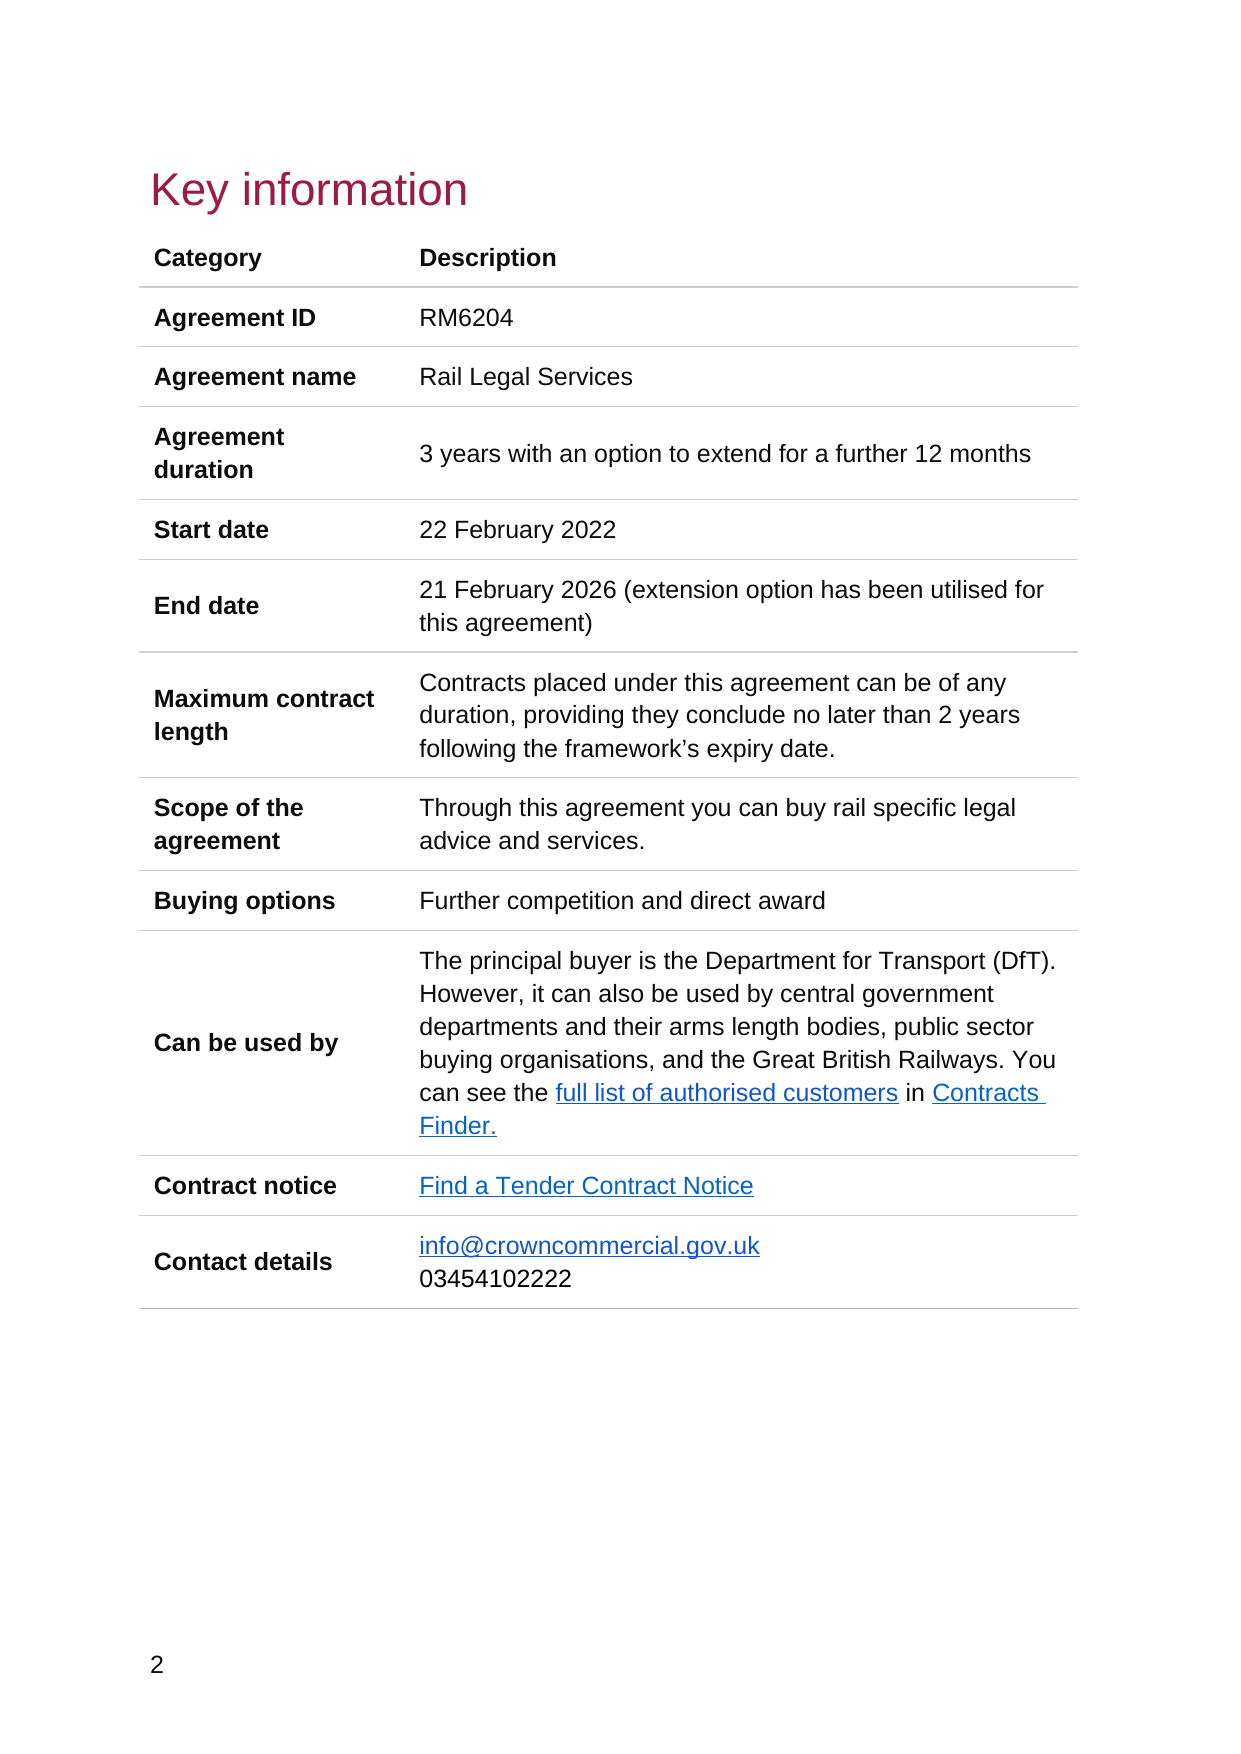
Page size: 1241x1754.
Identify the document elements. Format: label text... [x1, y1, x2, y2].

subtitle Key information [150, 162, 1090, 215]
table_cell Agreement ID [139, 288, 404, 346]
table_cell Start date [139, 500, 404, 559]
table_cell Further competition and direct award [404, 871, 1078, 930]
table_cell 3 years with an option to extend for a further 12 months [404, 407, 1078, 499]
table_header Category [139, 228, 404, 286]
table_cell Scope of the agreement [139, 778, 404, 870]
table_cell Rail Legal Services [404, 347, 1078, 406]
table_cell Can be used by [139, 931, 404, 1155]
table_cell Agreement name [139, 347, 404, 406]
table_cell RM6204 [404, 288, 1078, 346]
table_cell Contract notice [139, 1156, 404, 1214]
table_cell Agreement duration [139, 407, 404, 499]
table_cell Contact details [139, 1216, 404, 1307]
table_cell End date [139, 560, 404, 651]
table_cell Maximum contract length [139, 653, 404, 777]
table_header Description [404, 228, 1078, 286]
table_cell The principal buyer is the Department for Transport (DfT). However, it can also be used by central government departments and their arms length bodies, public sector buying organisations, and the Great British Railways. You can see the full list of authorised customers in Contracts Finder. [404, 931, 1078, 1155]
table_cell Contracts placed under this agreement can be of any duration, providing they conclude no later than 2 years following the framework’s expiry date. [404, 653, 1078, 777]
table_cell Find a Tender Contract Notice [404, 1156, 1078, 1214]
table_cell Through this agreement you can buy rail specific legal advice and services. [404, 778, 1078, 870]
table_cell 22 February 2022 [404, 500, 1078, 559]
table_cell info@crowncommercial.gov.uk 03454102222 [404, 1216, 1078, 1307]
table_cell Buying options [139, 871, 404, 930]
table_cell 21 February 2026 (extension option has been utilised for this agreement) [404, 560, 1078, 651]
